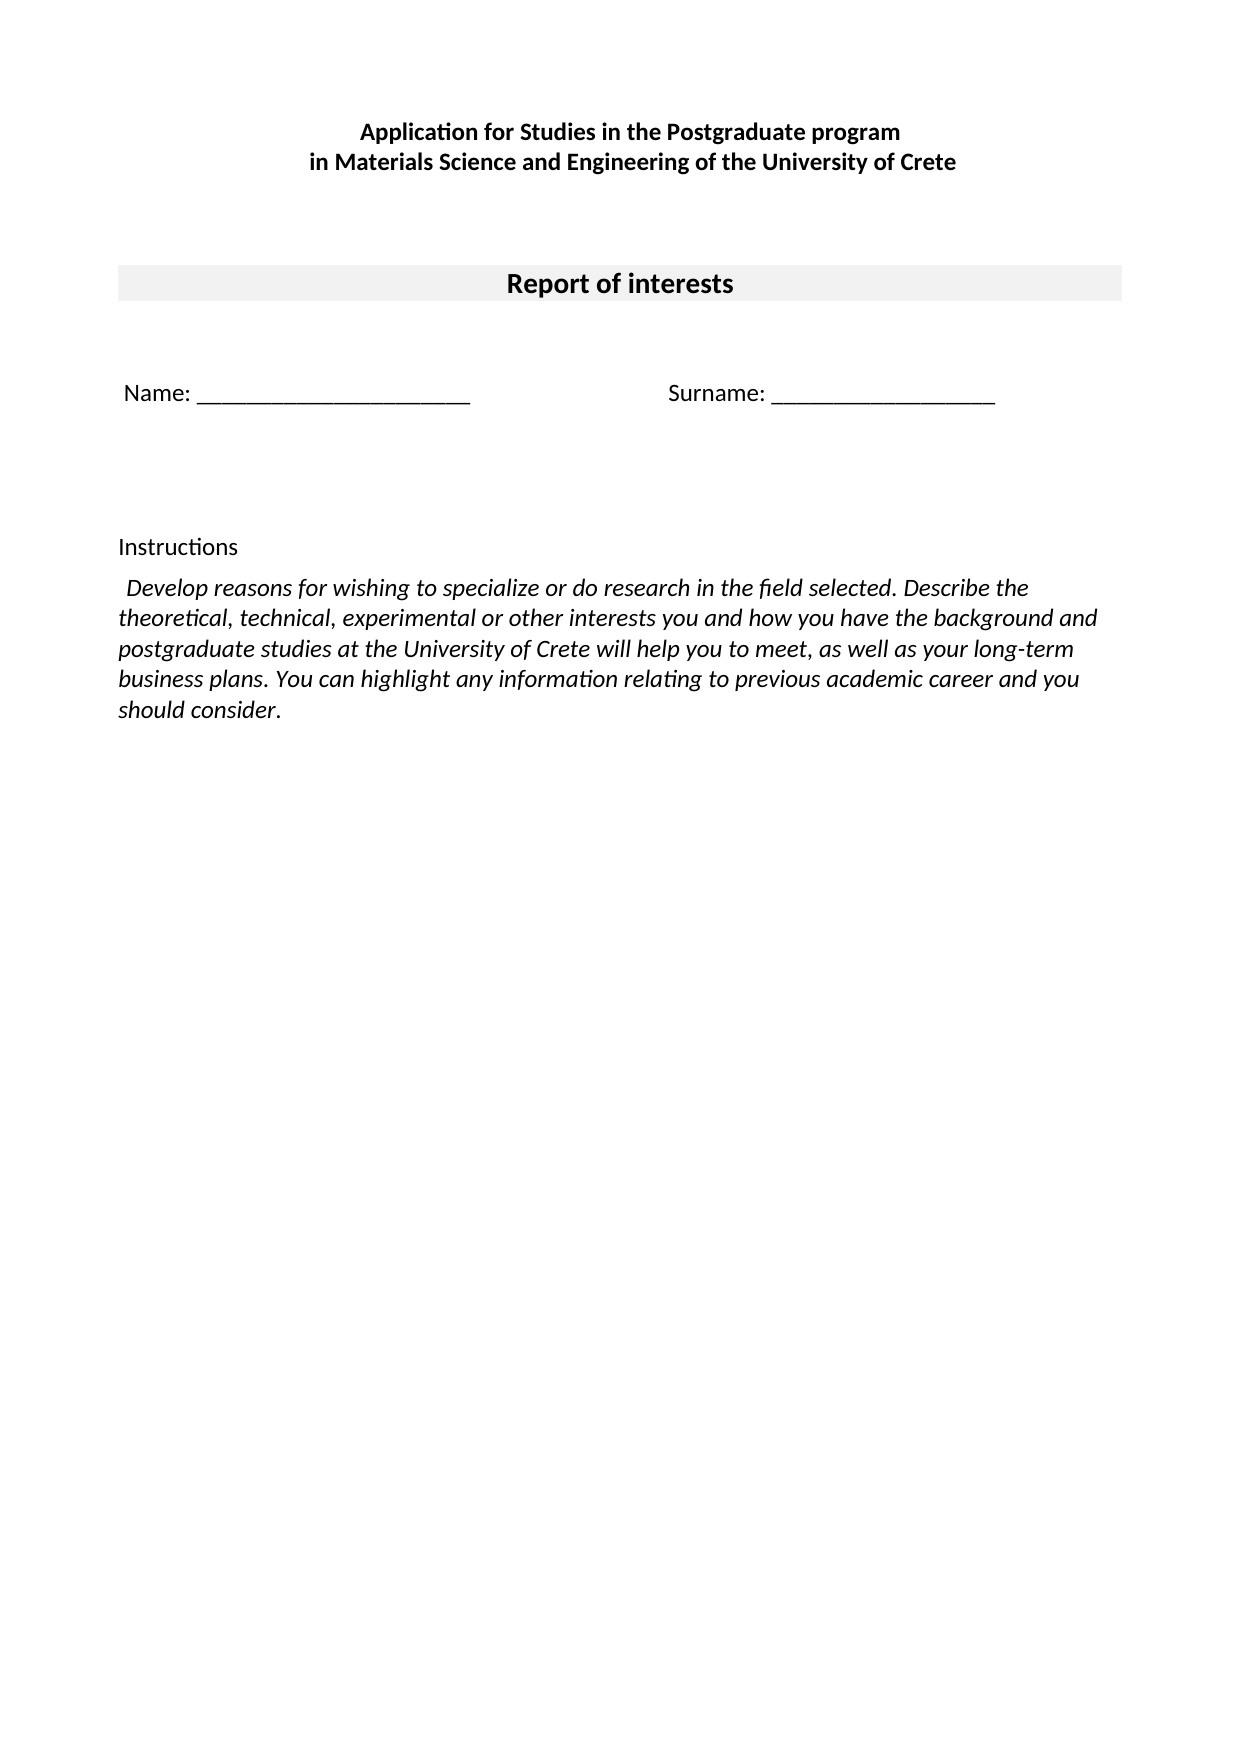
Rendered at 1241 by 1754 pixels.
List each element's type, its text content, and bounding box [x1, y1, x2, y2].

text Develop reasons for wishing to specialize or do research in the field selected. Describe the theoretical, technical, experimental or other interests you and how you have the background and postgraduate studies at the University of Crete will help you to meet, as well as your long-term business plans. You can highlight any information relating to previous academic career and you should consider. [118, 572, 1122, 724]
text Report of interests [118, 265, 1122, 301]
text Instructions [118, 531, 1122, 561]
text Name: ______________________ Surname: __________________ [118, 377, 1122, 407]
